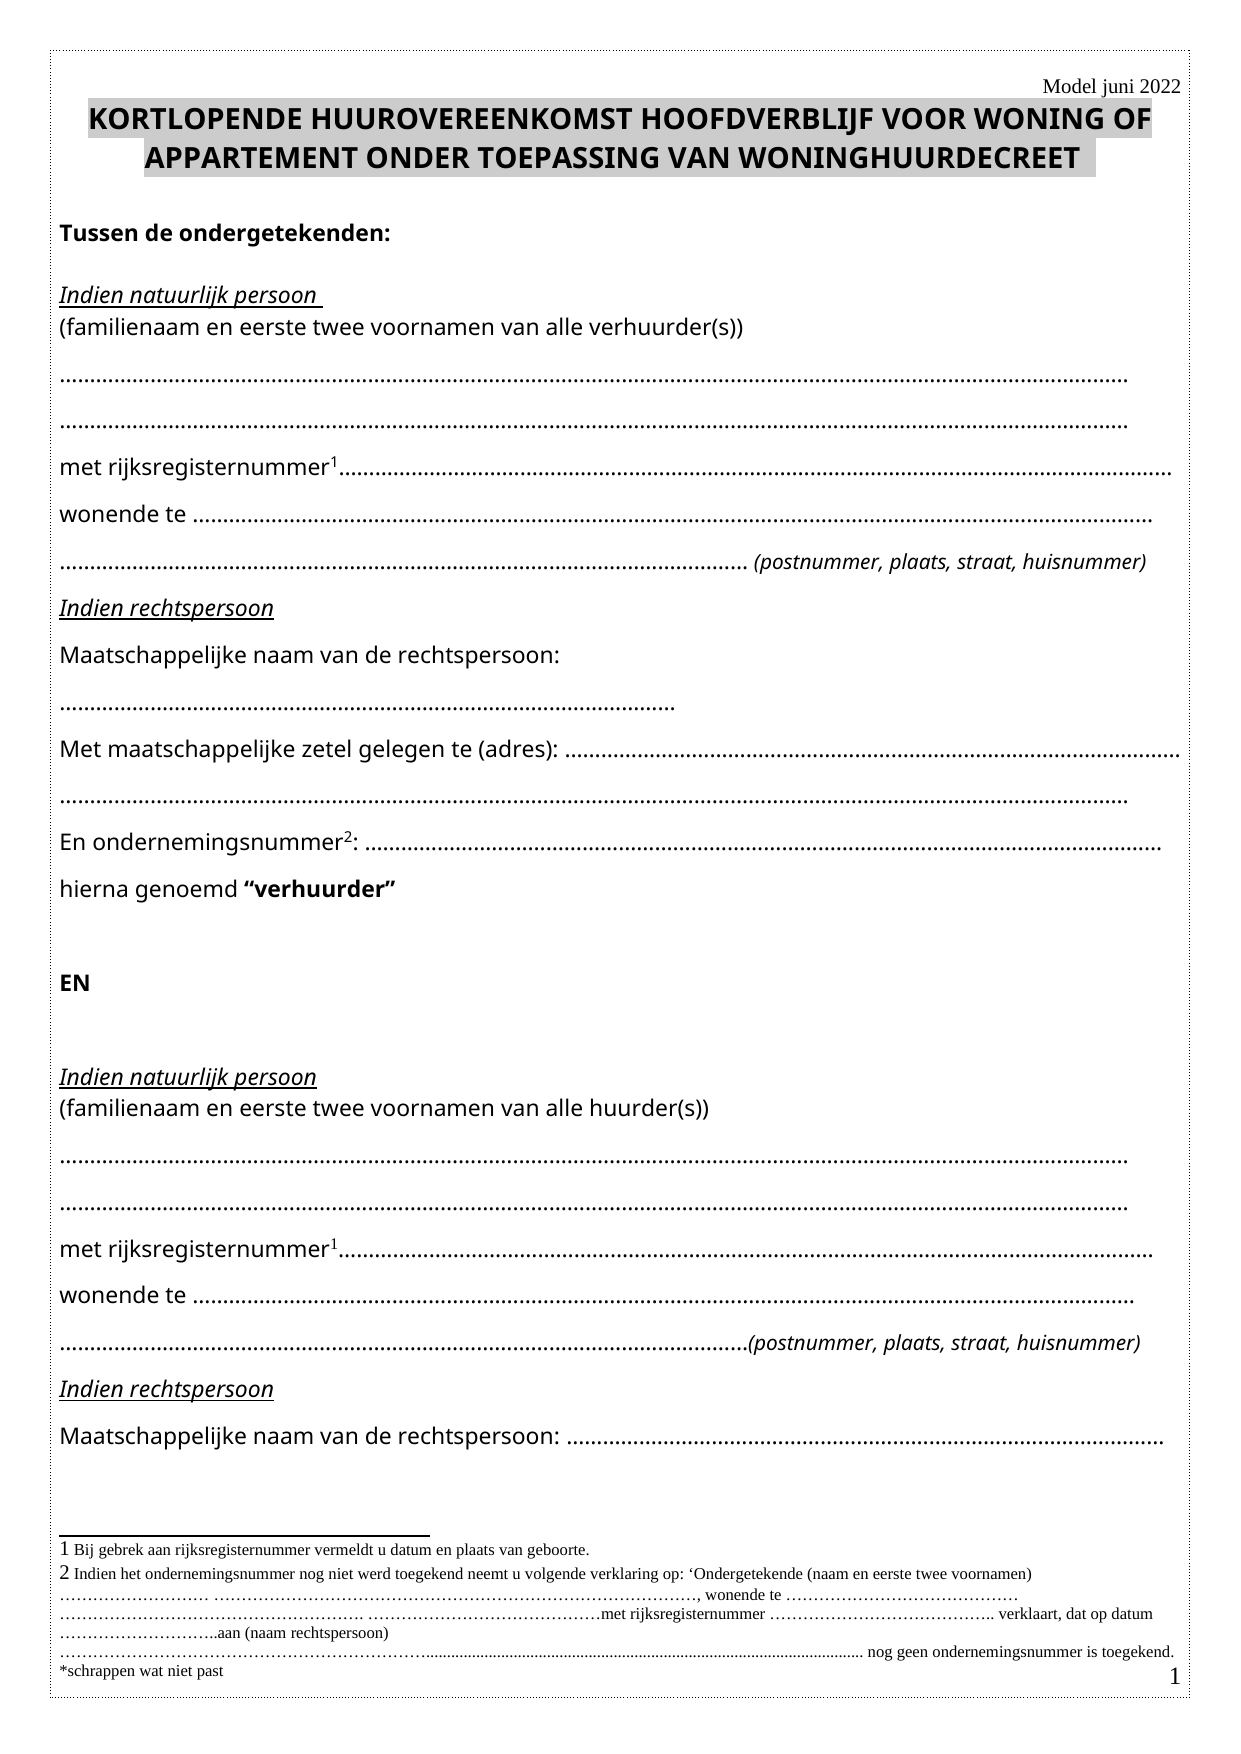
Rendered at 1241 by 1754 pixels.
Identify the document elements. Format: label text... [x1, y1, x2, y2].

text Indien natuurlijk persoon [59, 279, 1181, 311]
text wonende te …………………………………………………………………………………………………………………………………………… …………………………………………………………………………………………………… (postnummer, plaats, straat, huisnummer) [59, 498, 1181, 576]
text …………………………………………………………………………………………………………………………………………………………… [59, 1139, 1181, 1170]
text Indien natuurlijk persoon [59, 1061, 1181, 1092]
text wonende te ………………………………………………………………………………………………………………………………………… [59, 1279, 1181, 1311]
text …………………………………………………………………………………………………………………………………………………………… [59, 404, 1181, 436]
text …………………………………………………………………………………………………………………………………………………………… [59, 358, 1181, 389]
text EN [59, 967, 1181, 998]
text Indien rechtspersoon [59, 592, 1181, 623]
text (familienaam en eerste twee voornamen van alle verhuurder(s)) [59, 311, 1181, 342]
text Met maatschappelijke zetel gelegen te (adres): ………………………………………………………………………………………… …………………………………………………………………………………………………………………………………………………………… [59, 733, 1181, 811]
text En ondernemingsnummer: …………………………………………………………………………………………………………………… [59, 826, 1181, 858]
text met rijksregisternummer1……………………………………………………………………………………………………………………… [59, 1233, 1181, 1264]
text (familienaam en eerste twee voornamen van alle huurder(s)) [59, 1092, 1181, 1123]
text Indien het ondernemingsnummer nog niet werd toegekend neemt u volgende verklaring op: ‘Ondergetekende (naam en eerste twee voornamen) ……………………… ……………………………………………………………………………, wonende te …………………………………… ………………………………………………. ……………………………………met rijksregisternummer ………………………………….. verklaart, dat op datum ………………………..aan (naam rechtspersoon) …………………………………………………………......................................................................................................... nog geen ondernemingsnummer is toegekend. [59, 1560, 1181, 1661]
text Bij gebrek aan rijksregisternummer vermeldt u datum en plaats van geboorte. [59, 1536, 1181, 1560]
text KORTLOPENDE HUUROVEREENKOMST HOOFDVERBLIJF VOOR WONING OF APPARTEMENT ONDER TOEPASSING VAN WONINGHUURDECREET [59, 98, 144, 177]
text KORTLOPENDE HUUROVEREENKOMST HOOFDVERBLIJF VOOR WONING OF APPARTEMENT ONDER TOEPASSING VAN WONINGHUURDECREET [1096, 98, 1181, 177]
text …………………………………………………………………………………………………………………………………………………………… [59, 1186, 1181, 1217]
text hierna genoemd “verhuurder” [59, 873, 1181, 904]
text Maatschappelijke naam van de rechtspersoon: ……………………………………………………………………………………… [59, 1420, 1181, 1451]
text Indien rechtspersoon [59, 1373, 1181, 1404]
text Tussen de ondergetekenden: [59, 217, 1181, 248]
text ……………………………………………………………………………………………………(postnummer, plaats, straat, huisnummer) [59, 1326, 1181, 1358]
text met rijksregisternummer………………………………………………………………………………………………………………………… [59, 451, 1181, 483]
text Maatschappelijke naam van de rechtspersoon: ………………………………………………………………………………………… [59, 639, 1181, 717]
